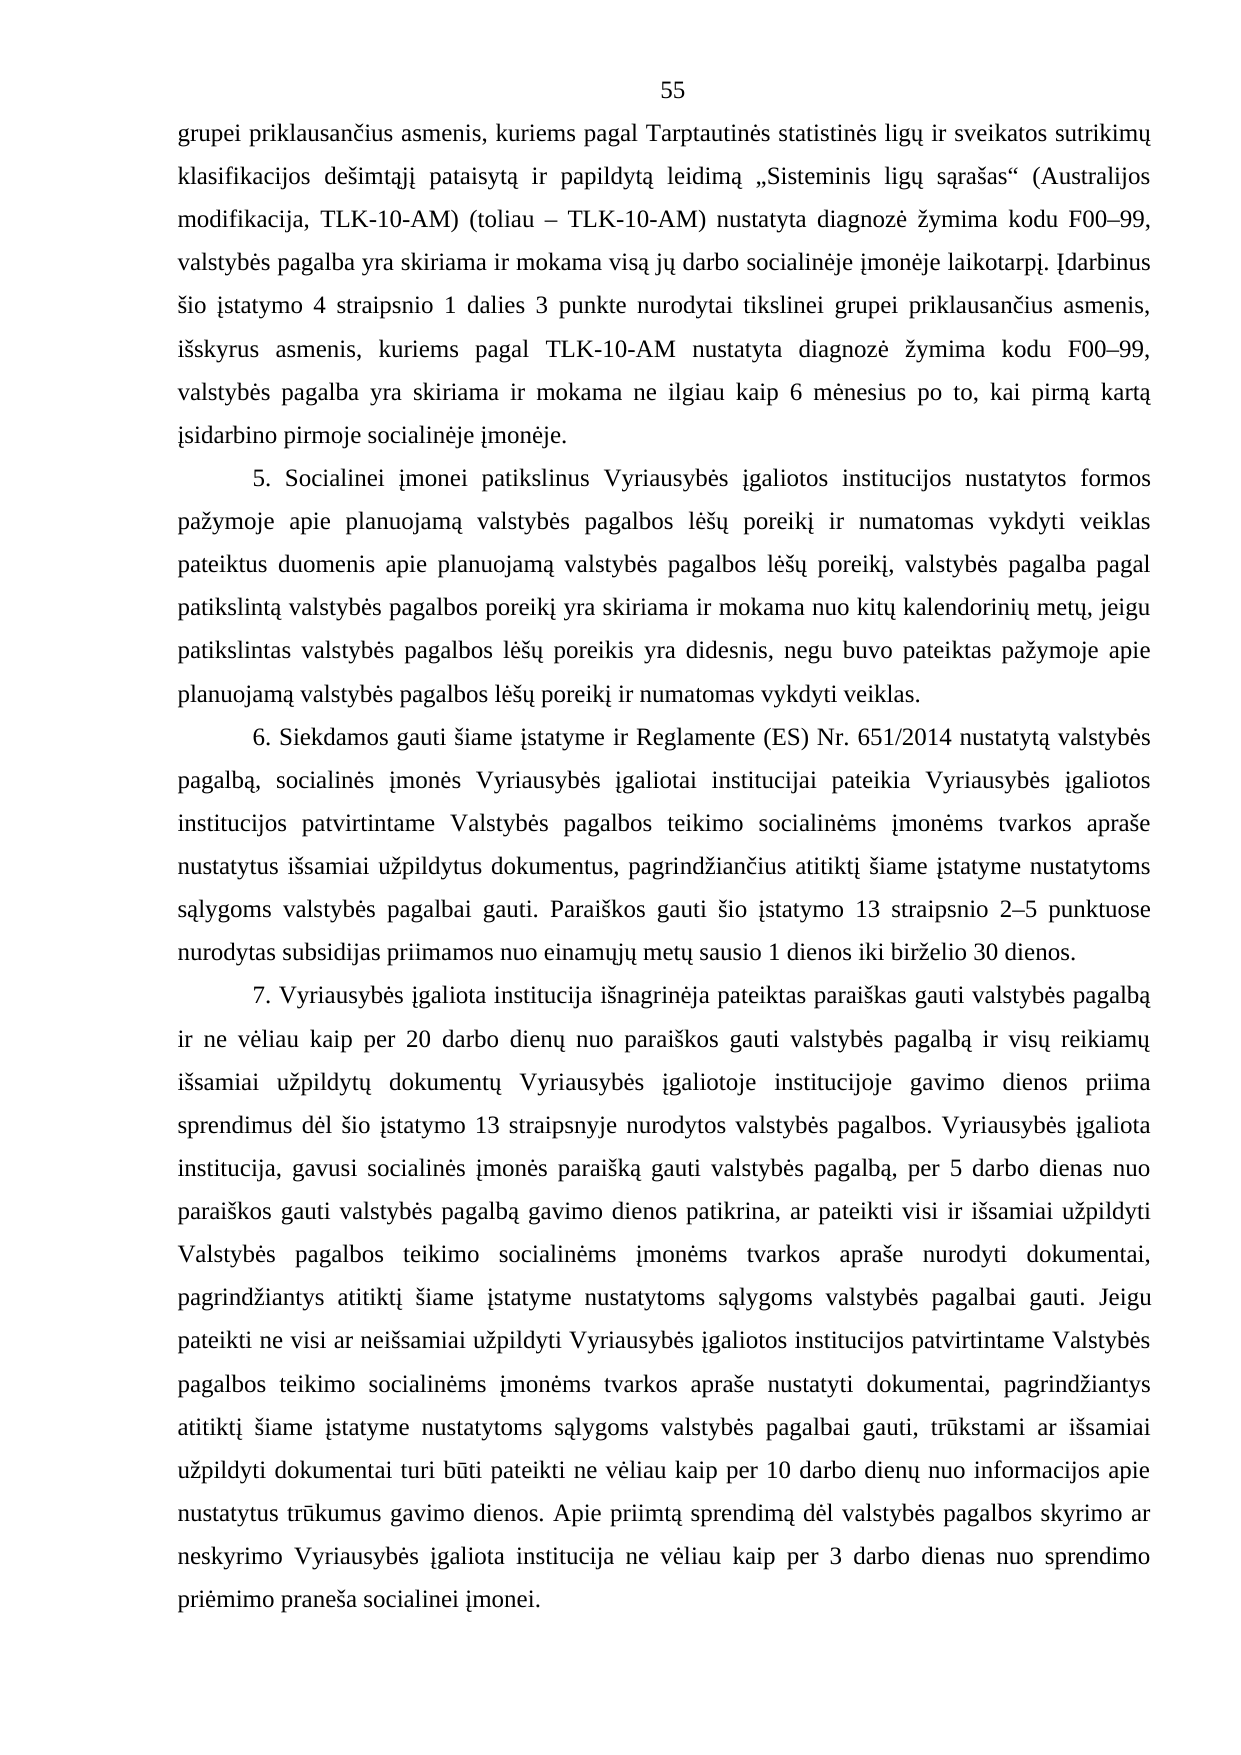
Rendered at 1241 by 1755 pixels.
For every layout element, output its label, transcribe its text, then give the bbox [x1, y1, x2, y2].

text grupei priklausančius asmenis, kuriems pagal Tarptautinės statistinės ligų ir sveikatos sutrikimų klasifikacijos dešimtąjį pataisytą ir papildytą leidimą „Sisteminis ligų sąrašas“ (Australijos modifikacija, TLK-10-AM) (toliau – TLK-10-AM) nustatyta diagnozė žymima kodu F00–99, valstybės pagalba yra skiriama ir mokama visą jų darbo socialinėje įmonėje laikotarpį. Įdarbinus šio įstatymo 4 straipsnio 1 dalies 3 punkte nurodytai tikslinei grupei priklausančius asmenis, išskyrus asmenis, kuriems pagal TLK-10-AM nustatyta diagnozė žymima kodu F00–99, valstybės pagalba yra skiriama ir mokama ne ilgiau kaip 6 mėnesius po to, kai pirmą kartą įsidarbino pirmoje socialinėje įmonėje. [177, 118, 1152, 449]
text 5. Socialinei įmonei patikslinus Vyriausybės įgaliotos institucijos nustatytos formos pažymoje apie planuojamą valstybės pagalbos lėšų poreikį ir numatomas vykdyti veiklas pateiktus duomenis apie planuojamą valstybės pagalbos lėšų poreikį, valstybės pagalba pagal patikslintą valstybės pagalbos poreikį yra skiriama ir mokama nuo kitų kalendorinių metų, jeigu patikslintas valstybės pagalbos lėšų poreikis yra didesnis, negu buvo pateiktas pažymoje apie planuojamą valstybės pagalbos lėšų poreikį ir numatomas vykdyti veiklas. [177, 463, 1152, 707]
text 6. Siekdamos gauti šiame įstatyme ir Reglamente (ES) Nr. 651/2014 nustatytą valstybės pagalbą, socialinės įmonės Vyriausybės įgaliotai institucijai pateikia Vyriausybės įgaliotos institucijos patvirtintame Valstybės pagalbos teikimo socialinėms įmonėms tvarkos apraše nustatytus išsamiai užpildytus dokumentus, pagrindžiančius atitiktį šiame įstatyme nustatytoms sąlygoms valstybės pagalbai gauti. Paraiškos gauti šio įstatymo 13 straipsnio 2–5 punktuose nurodytas subsidijas priimamos nuo einamųjų metų sausio 1 dienos iki birželio 30 dienos. [177, 722, 1152, 966]
text 7. Vyriausybės įgaliota institucija išnagrinėja pateiktas paraiškas gauti valstybės pagalbą ir ne vėliau kaip per 20 darbo dienų nuo paraiškos gauti valstybės pagalbą ir visų reikiamų išsamiai užpildytų dokumentų Vyriausybės įgaliotoje institucijoje gavimo dienos priima sprendimus dėl šio įstatymo 13 straipsnyje nurodytos valstybės pagalbos. Vyriausybės įgaliota institucija, gavusi socialinės įmonės paraišką gauti valstybės pagalbą, per 5 darbo dienas nuo paraiškos gauti valstybės pagalbą gavimo dienos patikrina, ar pateikti visi ir išsamiai užpildyti Valstybės pagalbos teikimo socialinėms įmonėms tvarkos apraše nurodyti dokumentai, pagrindžiantys atitiktį šiame įstatyme nustatytoms sąlygoms valstybės pagalbai gauti. Jeigu pateikti ne visi ar neišsamiai užpildyti Vyriausybės įgaliotos institucijos patvirtintame Valstybės pagalbos teikimo socialinėms įmonėms tvarkos apraše nustatyti dokumentai, pagrindžiantys atitiktį šiame įstatyme nustatytoms sąlygoms valstybės pagalbai gauti, trūkstami ar išsamiai užpildyti dokumentai turi būti pateikti ne vėliau kaip per 10 darbo dienų nuo informacijos apie nustatytus trūkumus gavimo dienos. Apie priimtą sprendimą dėl valstybės pagalbos skyrimo ar neskyrimo Vyriausybės įgaliota institucija ne vėliau kaip per 3 darbo dienas nuo sprendimo priėmimo praneša socialinei įmonei. [177, 981, 1152, 1613]
